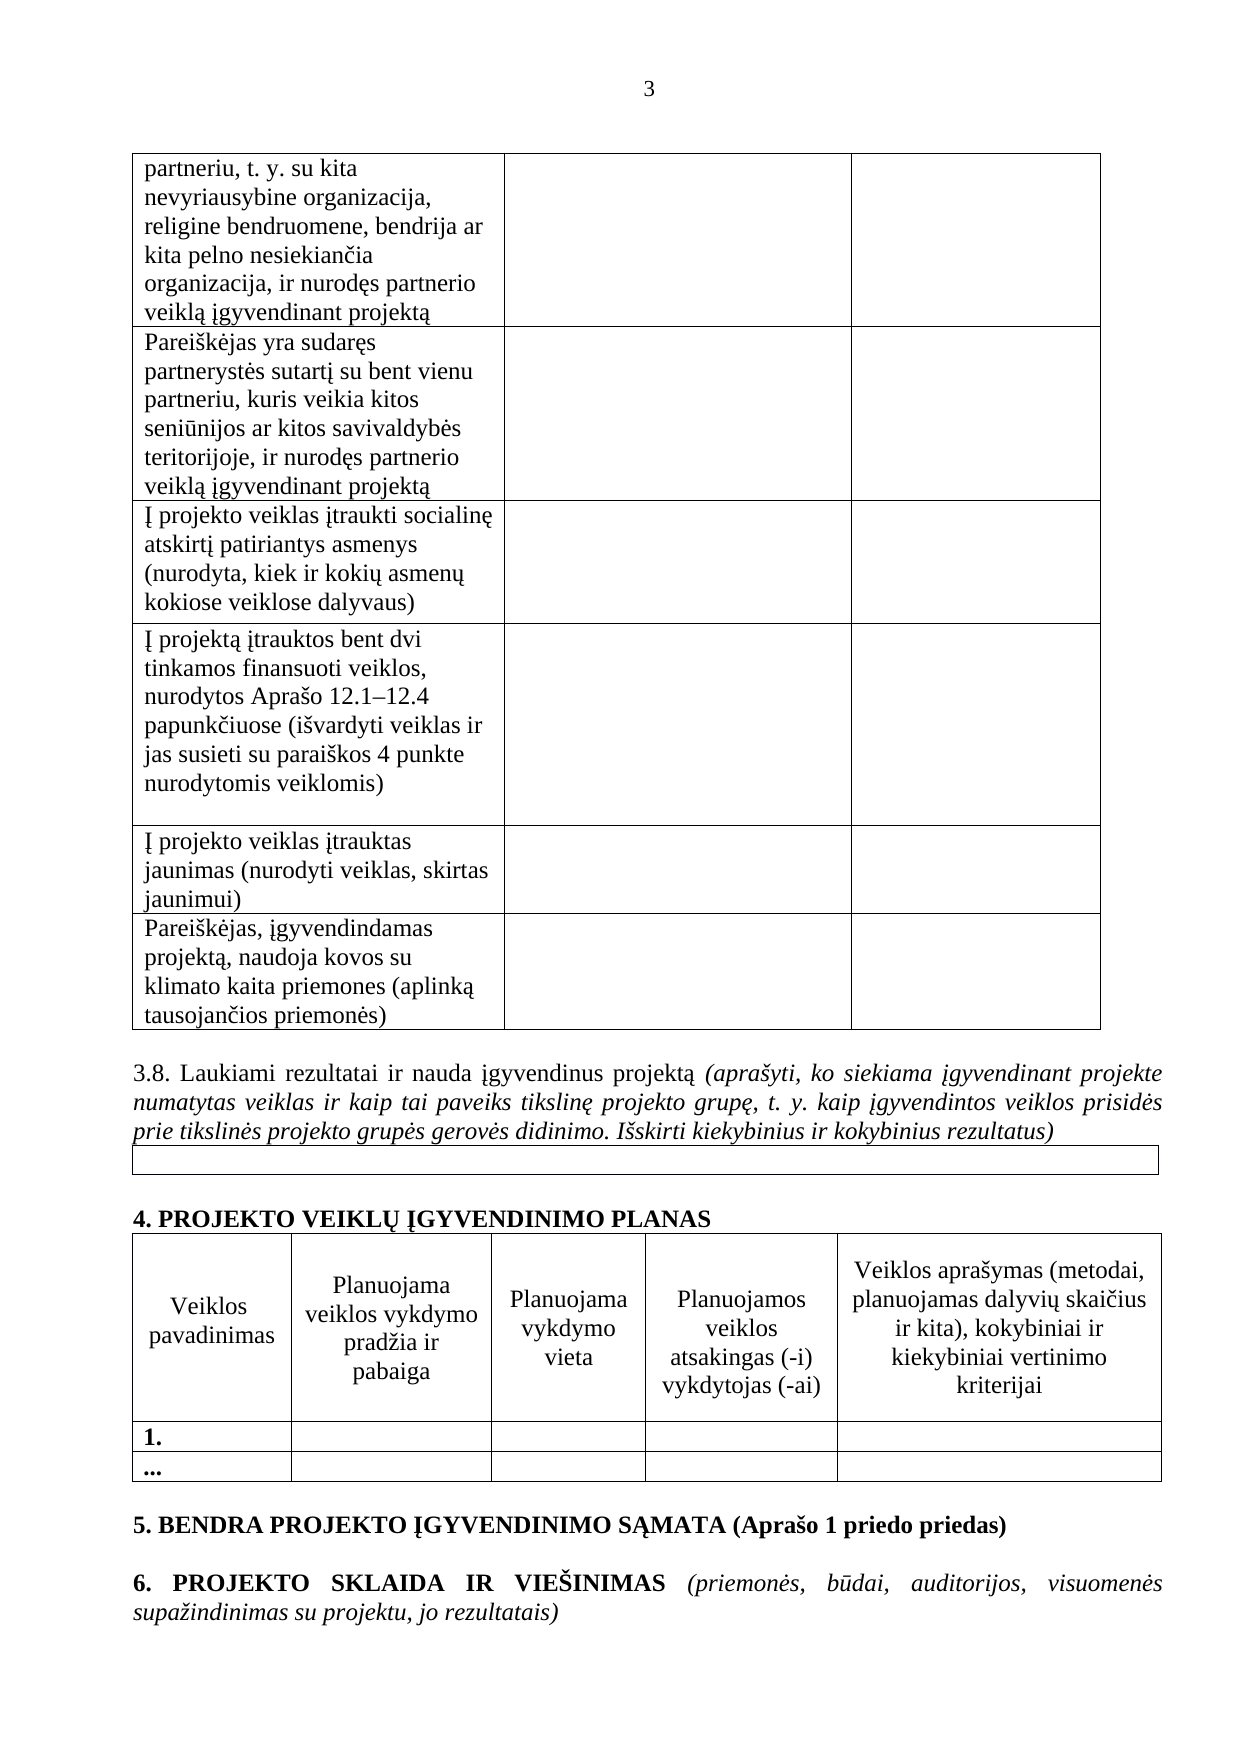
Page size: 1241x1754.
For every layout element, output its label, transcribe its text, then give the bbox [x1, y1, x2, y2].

table_header Planuojamos veiklos atsakingas (-i) vykdytojas (-ai) [646, 1234, 837, 1421]
table_cell [505, 154, 851, 326]
text 4. PROJEKTO VEIKLŲ ĮGYVENDINIMO PLANAS [133, 1204, 1165, 1233]
table_cell 1. [133, 1422, 291, 1451]
table_cell [492, 1452, 645, 1481]
table_cell [292, 1452, 491, 1481]
table_cell [852, 501, 1100, 623]
table_cell Į projekto veiklas įtrauktas jaunimas (nurodyti veiklas, skirtas jaunimui) [133, 826, 504, 912]
text 5. BENDRA PROJEKTO ĮGYVENDINIMO SĄMATA (Aprašo 1 priedo priedas) [133, 1511, 1165, 1539]
table_cell [852, 914, 1100, 1028]
table_cell [852, 826, 1100, 912]
table_cell [505, 826, 851, 912]
table_cell [852, 154, 1100, 326]
text 6. PROJEKTO SKLAIDA IR VIEŠINIMAS (priemonės, būdai, auditorijos, visuomenės supažindinimas su projektu, jo rezultatais) [133, 1568, 1165, 1626]
table_header Planuojama veiklos vykdymo pradžia ir pabaiga [292, 1234, 491, 1421]
table_cell [646, 1422, 837, 1451]
table_cell ... [133, 1452, 291, 1481]
table_cell Pareiškėjas yra sudaręs partnerystės sutartį su bent vienu partneriu, kuris veikia kitos seniūnijos ar kitos savivaldybės teritorijoje, ir nurodęs partnerio veiklą įgyvendinant projektą [133, 327, 504, 499]
text 3.8. Laukiami rezultatai ir nauda įgyvendinus projektą (aprašyti, ko siekiama įgyvendinant projekte numatytas veiklas ir kaip tai paveiks tikslinę projekto grupę, t. y. kaip įgyvendintos veiklos prisidės prie tikslinės projekto grupės gerovės didinimo. Išskirti kiekybinius ir kokybinius rezultatus) [133, 1058, 1165, 1144]
table_cell partneriu, t. y. su kita nevyriausybine organizacija, religine bendruomene, bendrija ar kita pelno nesiekiančia organizacija, ir nurodęs partnerio veiklą įgyvendinant projektą [133, 154, 504, 326]
table_cell [646, 1452, 837, 1481]
table_cell [505, 624, 851, 825]
table_header [133, 1146, 1158, 1174]
table_cell Į projekto veiklas įtraukti socialinę atskirtį patiriantys asmenys (nurodyta, kiek ir kokių asmenų kokiose veiklose dalyvaus) [133, 501, 504, 623]
table_cell [838, 1452, 1161, 1481]
table_cell Į projektą įtrauktos bent dvi tinkamos finansuoti veiklos, nurodytos Aprašo 12.1–12.4 papunkčiuose (išvardyti veiklas ir jas susieti su paraiškos 4 punkte nurodytomis veiklomis) [133, 624, 504, 825]
table_header Veiklos pavadinimas [133, 1234, 291, 1421]
table_cell [505, 914, 851, 1028]
table_cell [852, 624, 1100, 825]
table_cell [492, 1422, 645, 1451]
table_cell Pareiškėjas, įgyvendindamas projektą, naudoja kovos su klimato kaita priemones (aplinką tausojančios priemonės) [133, 914, 504, 1028]
table_cell [505, 327, 851, 499]
table_cell [505, 501, 851, 623]
table_header Planuojama vykdymo vieta [492, 1234, 645, 1421]
table_cell [838, 1422, 1161, 1451]
table_header Veiklos aprašymas (metodai, planuojamas dalyvių skaičius ir kita), kokybiniai ir kiekybiniai vertinimo kriterijai [838, 1234, 1161, 1421]
table_cell [852, 327, 1100, 499]
table_cell [292, 1422, 491, 1451]
